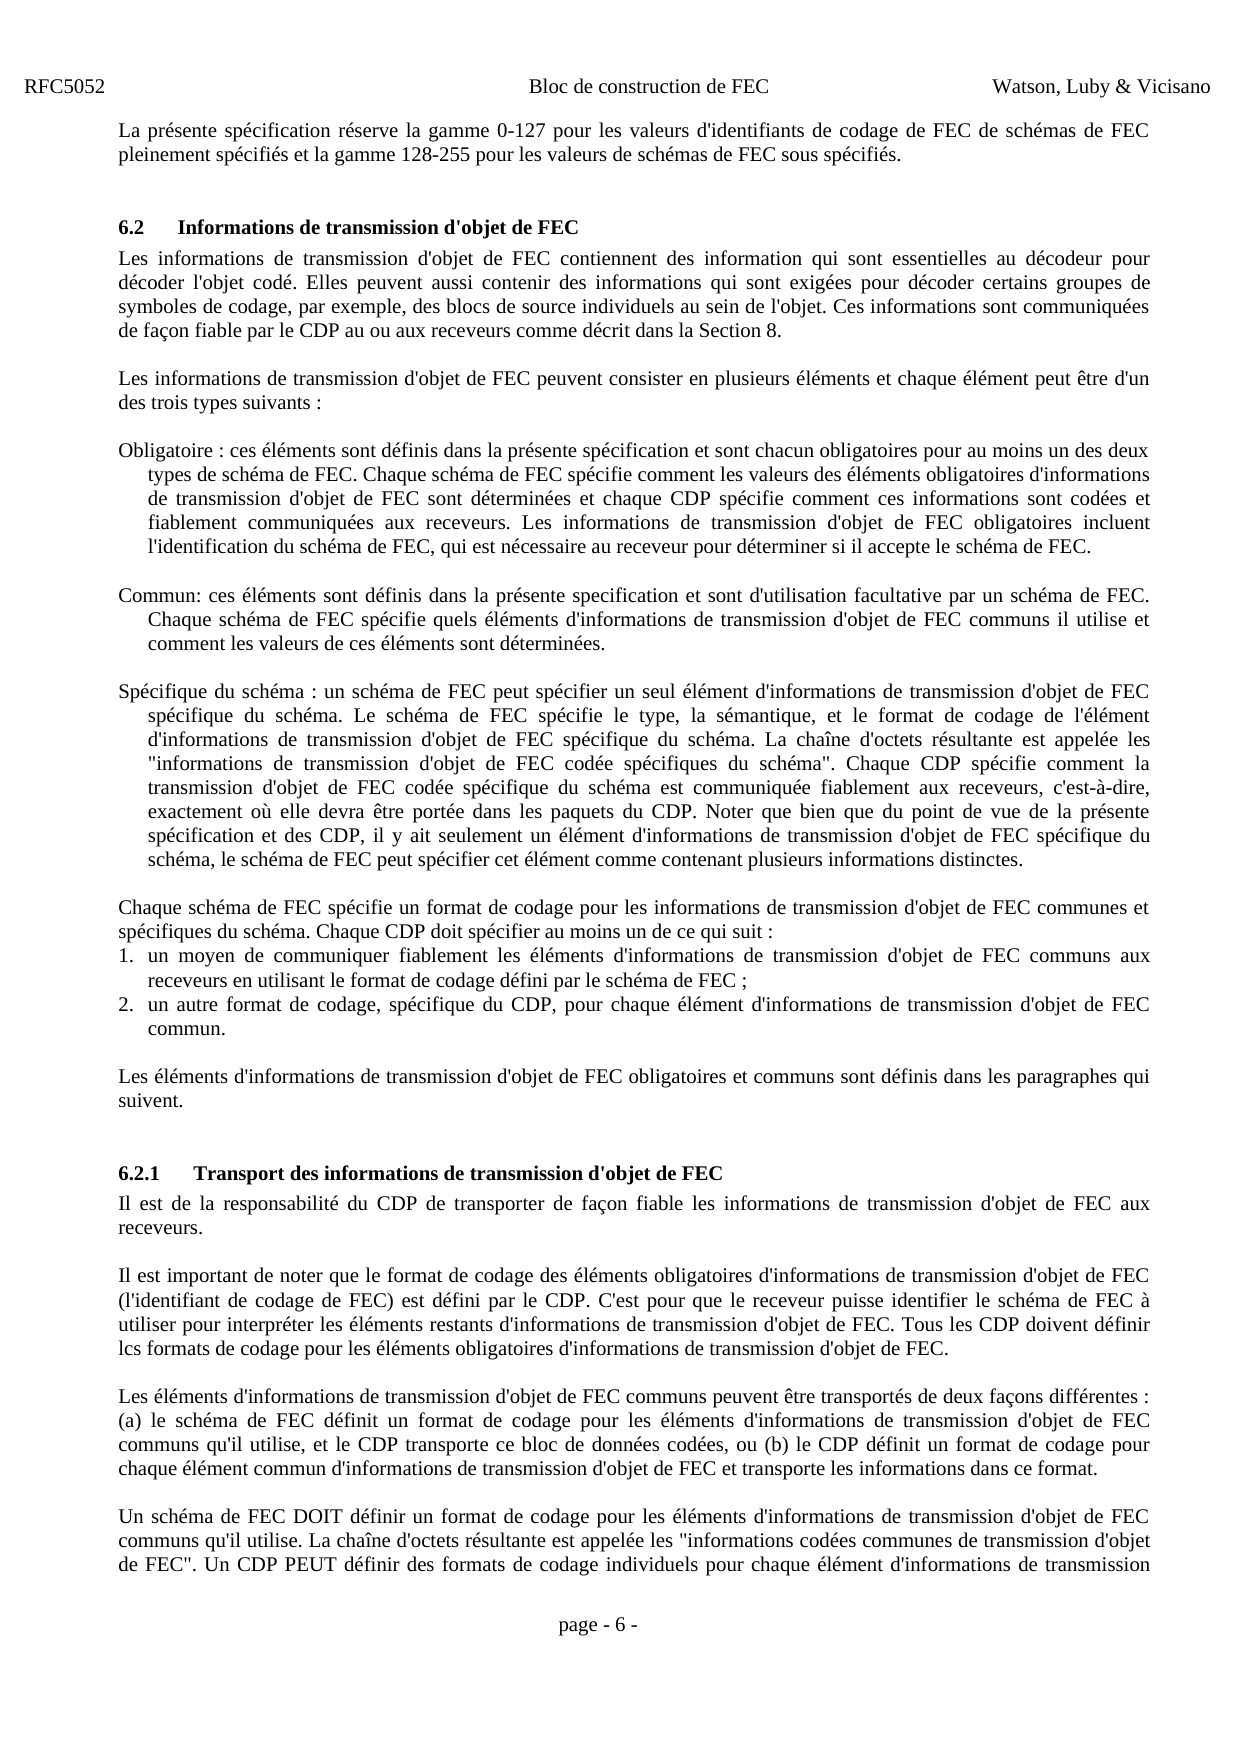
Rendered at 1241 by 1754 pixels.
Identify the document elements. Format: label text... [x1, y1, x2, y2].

text Il est important de noter que le format de codage des éléments obligatoires d'informations de transmission d'objet de FEC (l'identifiant de codage de FEC) est défini par le CDP. C'est pour que le receveur puisse identifier le schéma de FEC à utiliser pour interpréter les éléments restants d'informations de transmission d'objet de FEC. Tous les CDP doivent définir lcs formats de codage pour les éléments obligatoires d'informations de transmission d'objet de FEC. [118, 1263, 1152, 1360]
text Les éléments d'informations de transmission d'objet de FEC obligatoires et communs sont définis dans les paragraphes qui suivent. [118, 1064, 1152, 1112]
text La présente spécification réserve la gamme 0-127 pour les valeurs d'identifiants de codage de FEC de schémas de FEC pleinement spécifiés et la gamme 128-255 pour les valeurs de schémas de FEC sous spécifiés. [118, 118, 1152, 166]
subtitle 6.2 Informations de transmission d'objet de FEC [118, 215, 1152, 239]
subtitle 6.2.1 Transport des informations de transmission d'objet de FEC [118, 1161, 1152, 1185]
text 1. un moyen de communiquer fiablement les éléments d'informations de transmission d'objet de FEC communs aux receveurs en utilisant le format de codage défini par le schéma de FEC ; [118, 943, 1152, 992]
text Un schéma de FEC DOIT définir un format de codage pour les éléments d'informations de transmission d'objet de FEC communs qu'il utilise. La chaîne d'octets résultante est appelée les "informations codées communes de transmission d'objet de FEC". Un CDP PEUT définir des formats de codage individuels pour chaque élément d'informations de transmission [118, 1504, 1152, 1576]
text Chaque schéma de FEC spécifie un format de codage pour les informations de transmission d'objet de FEC communes et spécifiques du schéma. Chaque CDP doit spécifier au moins un de ce qui suit : [118, 895, 1152, 943]
text Les éléments d'informations de transmission d'objet de FEC communs peuvent être transportés de deux façons différentes : (a) le schéma de FEC définit un format de codage pour les éléments d'informations de transmission d'objet de FEC communs qu'il utilise, et le CDP transporte ce bloc de données codées, ou (b) le CDP définit un format de codage pour chaque élément commun d'informations de transmission d'objet de FEC et transporte les informations dans ce format. [118, 1384, 1152, 1480]
text Spécifique du schéma : un schéma de FEC peut spécifier un seul élément d'informations de transmission d'objet de FEC spécifique du schéma. Le schéma de FEC spécifie le type, la sémantique, et le format de codage de l'élément d'informations de transmission d'objet de FEC spécifique du schéma. La chaîne d'octets résultante est appelée les "informations de transmission d'objet de FEC codée spécifiques du schéma". Chaque CDP spécifie comment la transmission d'objet de FEC codée spécifique du schéma est communiquée fiablement aux receveurs, c'est-à-dire, exactement où elle devra être portée dans les paquets du CDP. Noter que bien que du point de vue de la présente spécification et des CDP, il y ait seulement un élément d'informations de transmission d'objet de FEC spécifique du schéma, le schéma de FEC peut spécifier cet élément comme contenant plusieurs informations distinctes. [118, 679, 1152, 871]
text Il est de la responsabilité du CDP de transporter de façon fiable les informations de transmission d'objet de FEC aux receveurs. [118, 1191, 1152, 1239]
text Les informations de transmission d'objet de FEC peuvent consister en plusieurs éléments et chaque élément peut être d'un des trois types suivants : [118, 366, 1152, 414]
text Obligatoire : ces éléments sont définis dans la présente spécification et sont chacun obligatoires pour au moins un des deux types de schéma de FEC. Chaque schéma de FEC spécifie comment les valeurs des éléments obligatoires d'informations de transmission d'objet de FEC sont déterminées et chaque CDP spécifie comment ces informations sont codées et fiablement communiquées aux receveurs. Les informations de transmission d'objet de FEC obligatoires incluent l'identification du schéma de FEC, qui est nécessaire au receveur pour déterminer si il accepte le schéma de FEC. [118, 438, 1152, 558]
text Commun: ces éléments sont définis dans la présente specification et sont d'utilisation facultative par un schéma de FEC. Chaque schéma de FEC spécifie quels éléments d'informations de transmission d'objet de FEC communs il utilise et comment les valeurs de ces éléments sont déterminées. [118, 582, 1152, 655]
text 2. un autre format de codage, spécifique du CDP, pour chaque élément d'informations de transmission d'objet de FEC commun. [118, 992, 1152, 1040]
text Les informations de transmission d'objet de FEC contiennent des information qui sont essentielles au décodeur pour décoder l'objet codé. Elles peuvent aussi contenir des informations qui sont exigées pour décoder certains groupes de symboles de codage, par exemple, des blocs de source individuels au sein de l'objet. Ces informations sont communiquées de façon fiable par le CDP au ou aux receveurs comme décrit dans la Section 8. [118, 246, 1152, 342]
